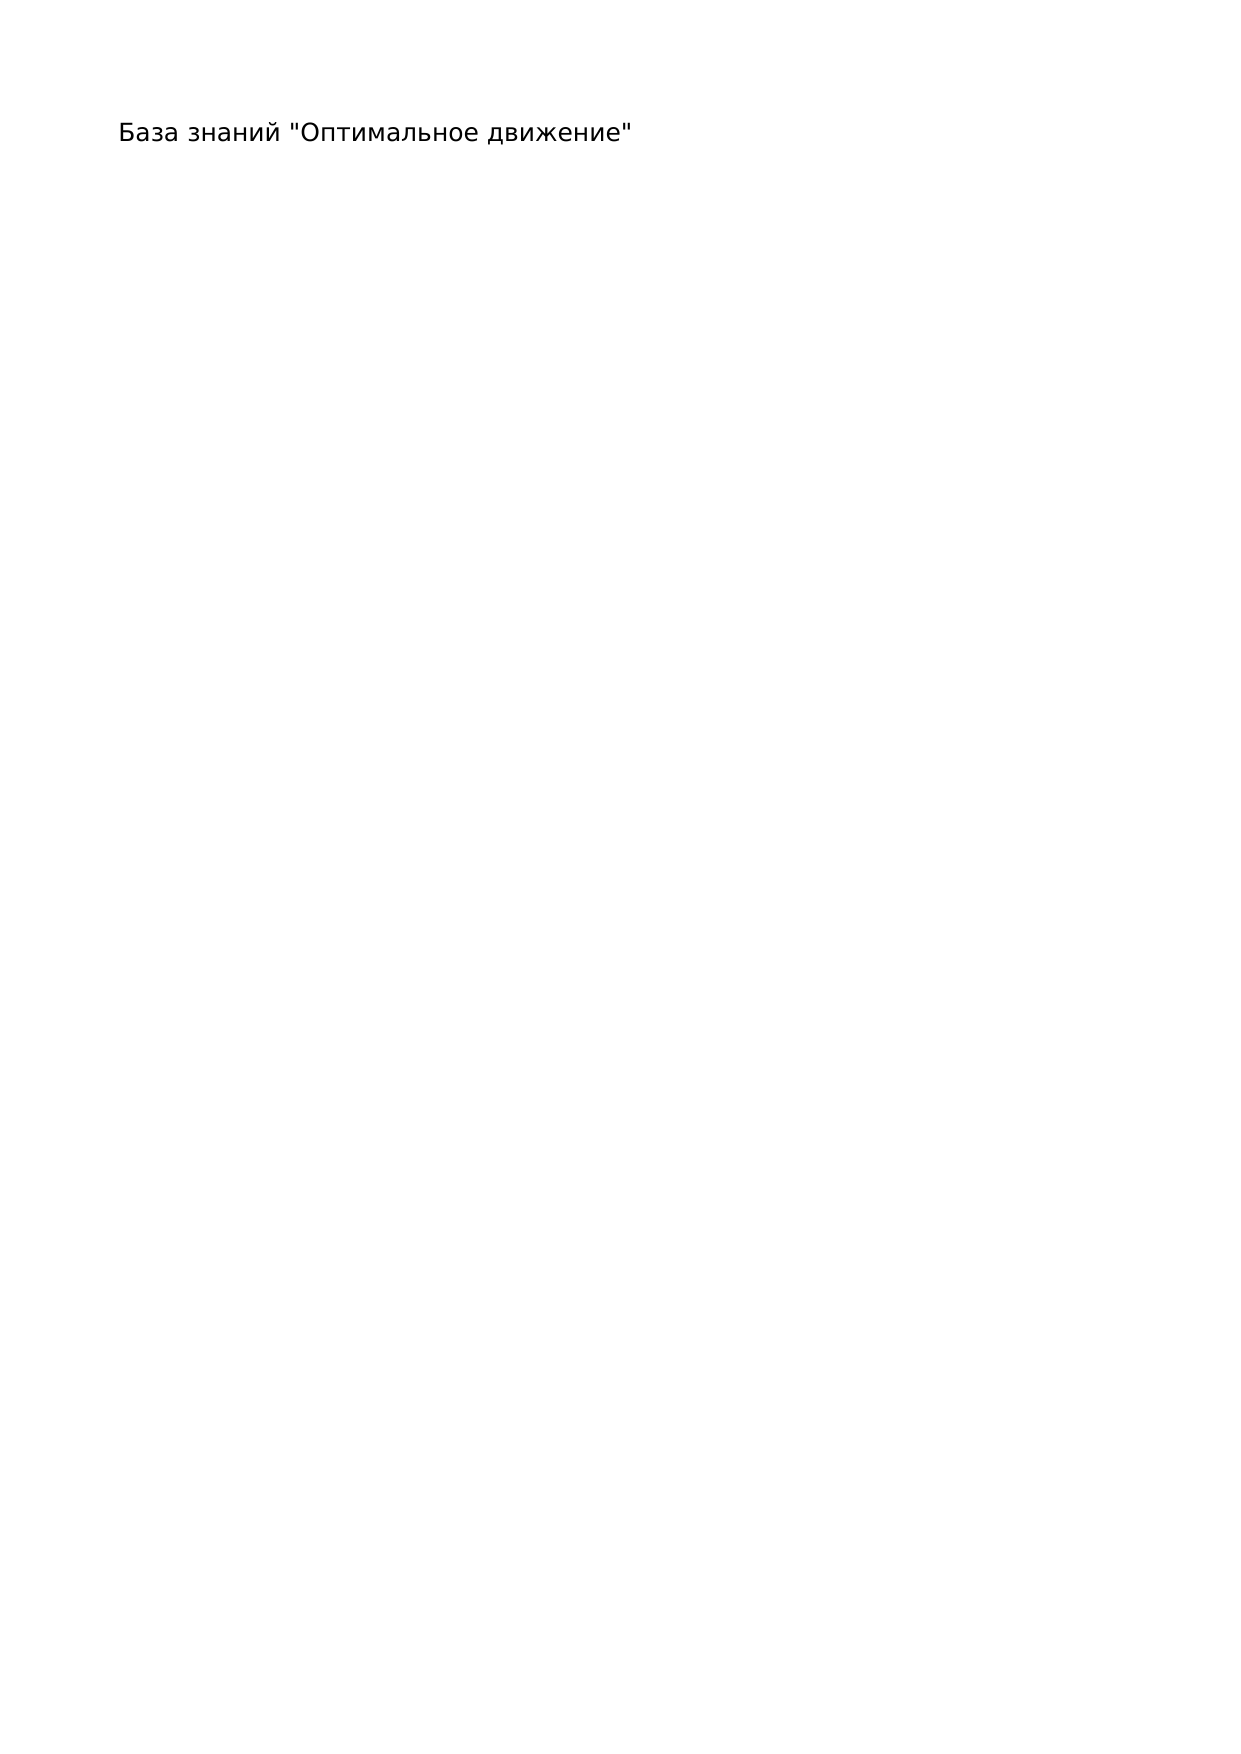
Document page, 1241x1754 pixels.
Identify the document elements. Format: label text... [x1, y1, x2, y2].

text База знаний "Оптимальное движение" [118, 118, 1122, 147]
